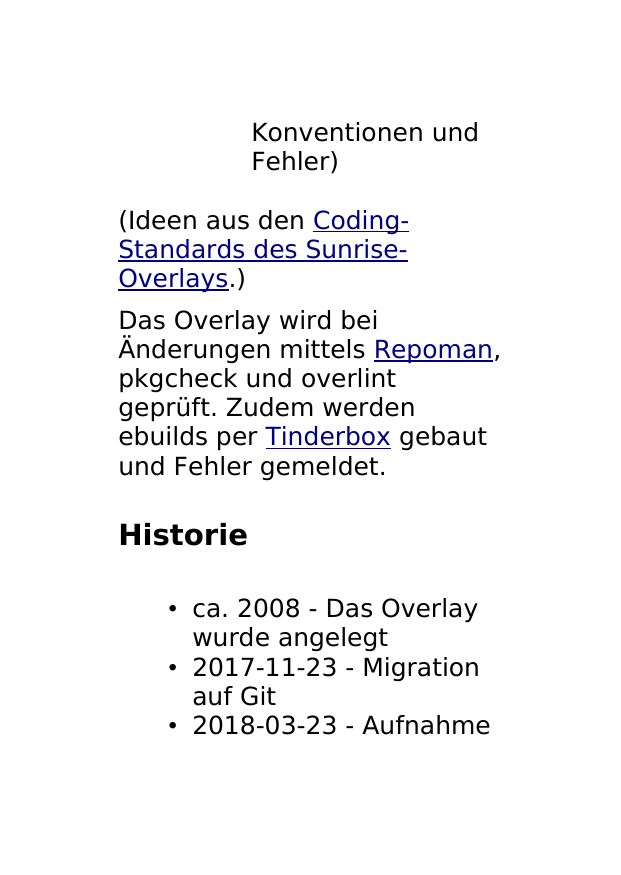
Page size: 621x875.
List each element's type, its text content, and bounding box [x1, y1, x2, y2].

list 2018-03-23 - Aufnahme [177, 711, 502, 740]
text Das Overlay wird bei Änderungen mittels Repoman, pkgcheck und overlint geprüft. Zudem werden ebuilds per Tinderbox gebaut und Fehler gemeldet. [118, 306, 502, 481]
text (Ideen aus den Coding-Standards des Sunrise-Overlays.) [118, 206, 502, 293]
list 2017-11-23 - Migration auf Git [177, 653, 502, 711]
subtitle Historie [118, 518, 502, 552]
list Konventionen und Fehler) [236, 118, 502, 176]
list ca. 2008 - Das Overlay wurde angelegt [177, 594, 502, 653]
